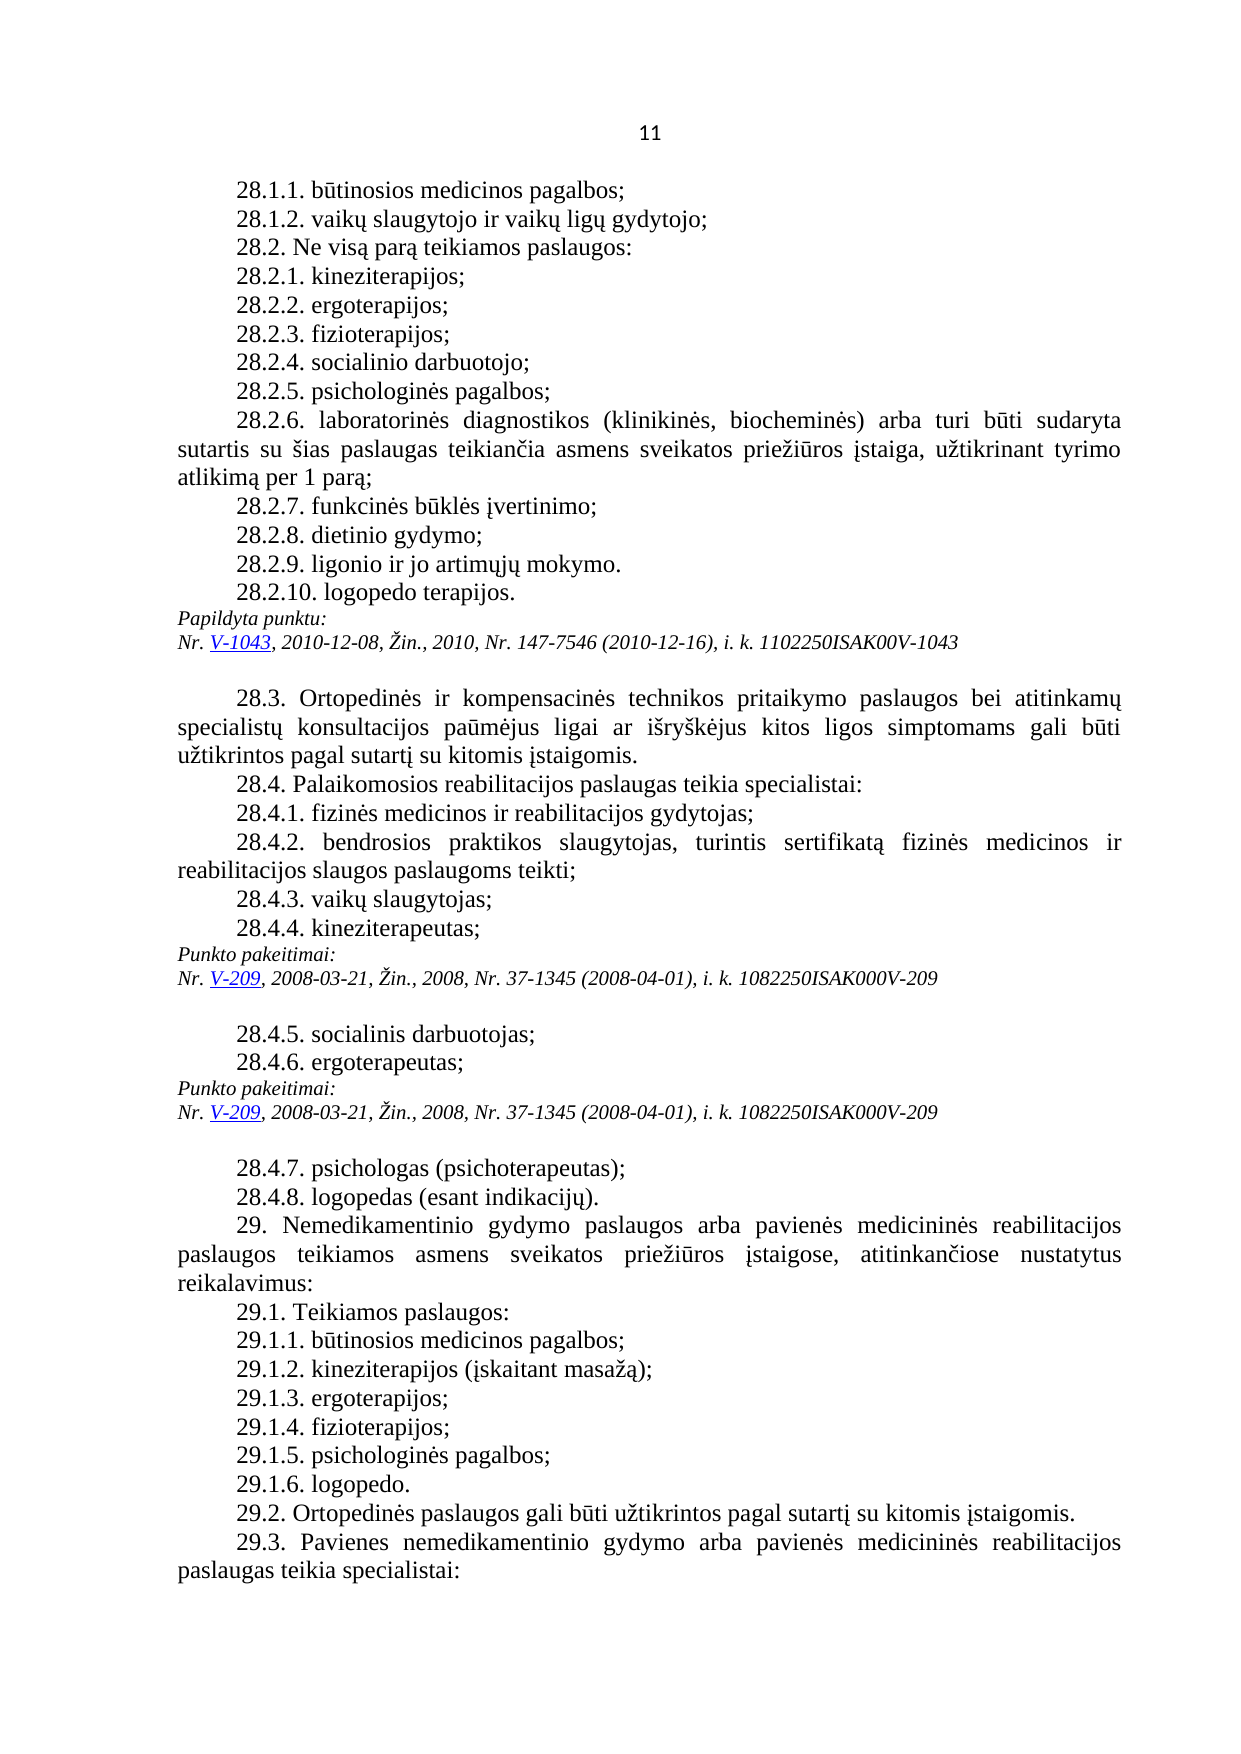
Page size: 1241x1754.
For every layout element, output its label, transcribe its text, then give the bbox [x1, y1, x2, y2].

text 29. Nemedikamentinio gydymo paslaugos arba pavienės medicininės reabilitacijos paslaugos teikiamos asmens sveikatos priežiūros įstaigose, atitinkančiose nustatytus reikalavimus: [177, 1211, 1122, 1297]
text 28.4.7. psichologas (psichoterapeutas); [177, 1153, 1122, 1182]
text Nr. V-209, 2008-03-21, Žin., 2008, Nr. 37-1345 (2008-04-01), i. k. 1082250ISAK000V-209 [177, 966, 1122, 990]
text 28.2.7. funkcinės būklės įvertinimo; [177, 491, 1122, 520]
text Nr. V-1043, 2010-12-08, Žin., 2010, Nr. 147-7546 (2010-12-16), i. k. 1102250ISAK00V-1043 [177, 630, 1122, 654]
text 29.1.2. kineziterapijos (įskaitant masažą); [177, 1354, 1122, 1383]
text 28.2.6. laboratorinės diagnostikos (klinikinės, biocheminės) arba turi būti sudaryta sutartis su šias paslaugas teikiančia asmens sveikatos priežiūros įstaiga, užtikrinant tyrimo atlikimą per 1 parą; [177, 405, 1122, 491]
text Papildyta punktu: [177, 606, 1122, 630]
text 28.1.1. būtinosios medicinos pagalbos; [177, 175, 1122, 204]
text 29.1.1. būtinosios medicinos pagalbos; [177, 1326, 1122, 1354]
text 29.1.4. fizioterapijos; [177, 1412, 1122, 1441]
text 28.4.3. vaikų slaugytojas; [177, 884, 1122, 913]
text 28.4.2. bendrosios praktikos slaugytojas, turintis sertifikatą fizinės medicinos ir reabilitacijos slaugos paslaugoms teikti; [177, 827, 1122, 884]
text 28.3. Ortopedinės ir kompensacinės technikos pritaikymo paslaugos bei atitinkamų specialistų konsultacijos paūmėjus ligai ar išryškėjus kitos ligos simptomams gali būti užtikrintos pagal sutartį su kitomis įstaigomis. [177, 683, 1122, 769]
text 28.4. Palaikomosios reabilitacijos paslaugas teikia specialistai: [177, 769, 1122, 798]
text 28.4.4. kineziterapeutas; [177, 913, 1122, 942]
text 28.4.5. socialinis darbuotojas; [177, 1019, 1122, 1047]
text 28.2.3. fizioterapijos; [177, 319, 1122, 347]
text 28.2. Ne visą parą teikiamos paslaugos: [177, 232, 1122, 261]
text 28.2.5. psichologinės pagalbos; [177, 376, 1122, 405]
text 29.1.5. psichologinės pagalbos; [177, 1441, 1122, 1469]
text 28.2.10. logopedo terapijos. [177, 577, 1122, 606]
text 28.2.8. dietinio gydymo; [177, 520, 1122, 549]
text 28.2.2. ergoterapijos; [177, 290, 1122, 319]
text 28.2.1. kineziterapijos; [177, 261, 1122, 290]
text 29.1.6. logopedo. [177, 1469, 1122, 1498]
text Punkto pakeitimai: [177, 1076, 1122, 1100]
text Nr. V-209, 2008-03-21, Žin., 2008, Nr. 37-1345 (2008-04-01), i. k. 1082250ISAK000V-209 [177, 1100, 1122, 1124]
text 28.4.8. logopedas (esant indikacijų). [177, 1182, 1122, 1211]
text 29.1.3. ergoterapijos; [177, 1383, 1122, 1412]
text 29.1. Teikiamos paslaugos: [177, 1297, 1122, 1326]
text 28.4.6. ergoterapeutas; [177, 1047, 1122, 1076]
text 28.2.4. socialinio darbuotojo; [177, 347, 1122, 376]
text 28.2.9. ligonio ir jo artimųjų mokymo. [177, 549, 1122, 577]
text 29.3. Pavienes nemedikamentinio gydymo arba pavienės medicininės reabilitacijos paslaugas teikia specialistai: [177, 1527, 1122, 1584]
text 28.1.2. vaikų slaugytojo ir vaikų ligų gydytojo; [177, 204, 1122, 232]
text Punkto pakeitimai: [177, 942, 1122, 966]
text 28.4.1. fizinės medicinos ir reabilitacijos gydytojas; [177, 798, 1122, 827]
text 29.2. Ortopedinės paslaugos gali būti užtikrintos pagal sutartį su kitomis įstaigomis. [177, 1498, 1122, 1527]
